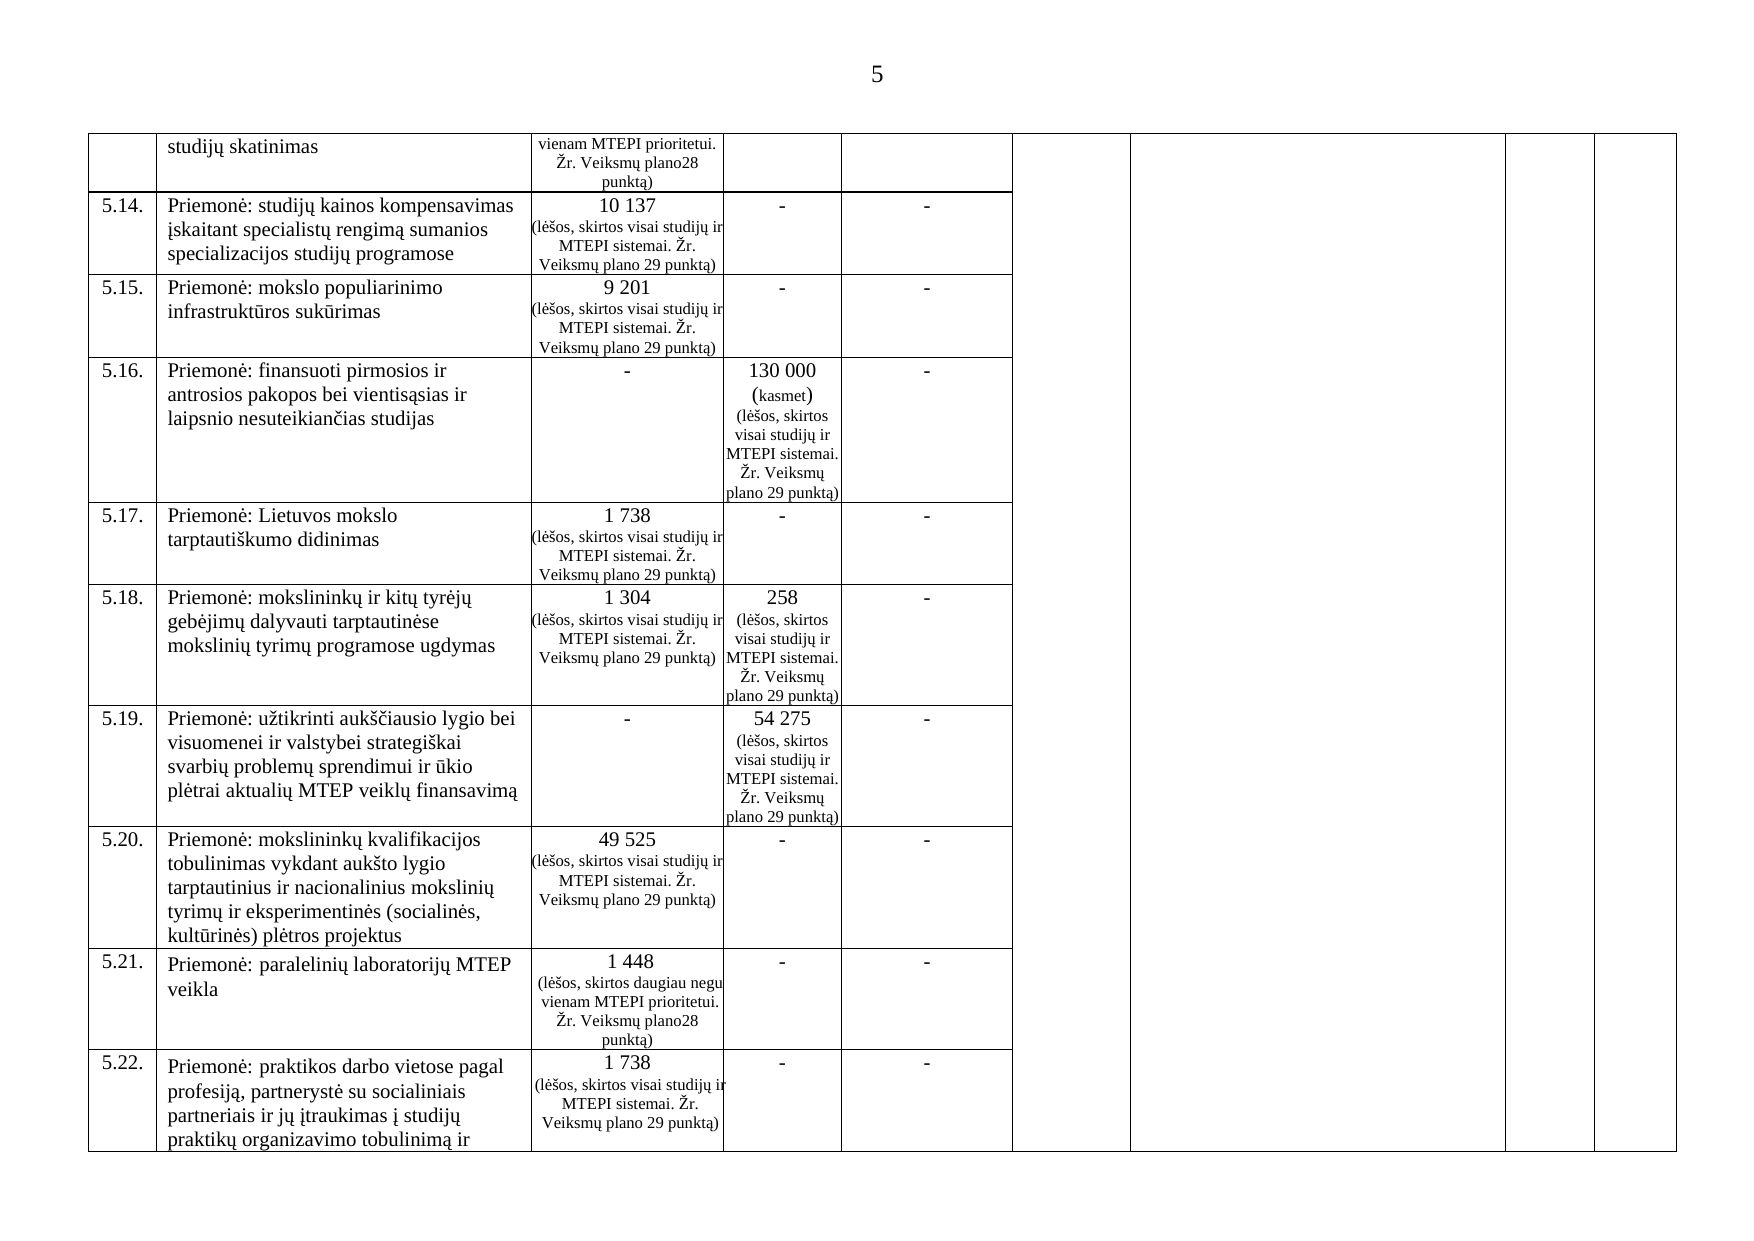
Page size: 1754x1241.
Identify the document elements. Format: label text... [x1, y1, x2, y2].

table_cell - [724, 1050, 841, 1151]
table_cell - [724, 503, 841, 584]
table_cell 54 275 (lėšos, skirtos visai studijų ir MTEPI sistemai. Žr. Veiksmų plano 29 punktą) [724, 706, 841, 826]
table_cell 5.18. [89, 585, 156, 705]
table_cell 5.14. [89, 193, 156, 274]
table_cell [1013, 134, 1130, 1151]
table_cell studijų skatinimas [157, 134, 531, 191]
table_cell Priemonė: praktikos darbo vietose pagal profesiją, partnerystė su socialiniais partneriais ir jų įtraukimas į studijų praktikų organizavimo tobulinimą ir [157, 1050, 531, 1151]
table_cell Priemonė: finansuoti pirmosios ir antrosios pakopos bei vientisąsias ir laipsnio nesuteikiančias studijas [157, 358, 531, 502]
table_cell 5.19. [89, 706, 156, 826]
table_cell 130 000 (kasmet) (lėšos, skirtos visai studijų ir MTEPI sistemai. Žr. Veiksmų plano 29 punktą) [724, 358, 841, 502]
table_cell - [842, 193, 1012, 274]
table_cell - [842, 827, 1012, 947]
table_cell 5.22. [89, 1050, 156, 1151]
table_cell - [842, 358, 1012, 502]
table_cell - [532, 706, 723, 826]
table_cell - [842, 275, 1012, 357]
table_cell [1506, 134, 1594, 1151]
table_cell vienam MTEPI prioritetui. Žr. Veiksmų plano28 punktą) [532, 134, 723, 191]
table_cell 258 (lėšos, skirtos visai studijų ir MTEPI sistemai. Žr. Veiksmų plano 29 punktą) [724, 585, 841, 705]
table_cell - [724, 275, 841, 357]
table_cell - [842, 134, 1012, 191]
table_cell 9 201 (lėšos, skirtos visai studijų ir MTEPI sistemai. Žr. Veiksmų plano 29 punktą) [532, 275, 723, 357]
table_cell - [842, 1050, 1012, 1151]
table_cell Priemonė: mokslo populiarinimo infrastruktūros sukūrimas [157, 275, 531, 357]
table_cell Priemonė: Lietuvos mokslo tarptautiškumo didinimas [157, 503, 531, 584]
table_cell Priemonė: užtikrinti aukščiausio lygio bei visuomenei ir valstybei strategiškai svarbių problemų sprendimui ir ūkio plėtrai aktualių MTEP veiklų finansavimą [157, 706, 531, 826]
table_cell 5.20. [89, 827, 156, 947]
table_cell [1595, 134, 1676, 1151]
table_cell - [724, 949, 841, 1049]
table_cell 10 137 (lėšos, skirtos visai studijų ir MTEPI sistemai. Žr. Veiksmų plano 29 punktą) [532, 193, 723, 274]
table_cell - [842, 949, 1012, 1049]
table_cell 1 304 (lėšos, skirtos visai studijų ir MTEPI sistemai. Žr. Veiksmų plano 29 punktą) [532, 585, 723, 705]
table_cell - [724, 827, 841, 947]
table_cell 49 525 (lėšos, skirtos visai studijų ir MTEPI sistemai. Žr. Veiksmų plano 29 punktą) [532, 827, 723, 947]
table_cell 5.15. [89, 275, 156, 357]
table_cell Priemonė: paralelinių laboratorijų MTEP veikla [157, 949, 531, 1049]
table_cell - [842, 503, 1012, 584]
table_cell - [532, 358, 723, 502]
table_cell Priemonė: studijų kainos kompensavimas įskaitant specialistų rengimą sumanios specializacijos studijų programose [157, 193, 531, 274]
table_cell 1 738 (lėšos, skirtos visai studijų ir MTEPI sistemai. Žr. Veiksmų plano 29 punktą) [532, 1050, 723, 1151]
table_cell 1 448 (lėšos, skirtos daugiau negu vienam MTEPI prioritetui. Žr. Veiksmų plano28 punktą) [532, 949, 723, 1049]
table_cell [1131, 134, 1505, 1151]
table_cell 1 738 (lėšos, skirtos visai studijų ir MTEPI sistemai. Žr. Veiksmų plano 29 punktą) [532, 503, 723, 584]
table_cell - [842, 585, 1012, 705]
table_cell 5.21. [89, 949, 156, 1049]
table_cell - [724, 193, 841, 274]
table_cell [89, 134, 156, 191]
table_cell Priemonė: mokslininkų kvalifikacijos tobulinimas vykdant aukšto lygio tarptautinius ir nacionalinius mokslinių tyrimų ir eksperimentinės (socialinės, kultūrinės) plėtros projektus [157, 827, 531, 947]
table_cell - [842, 706, 1012, 826]
table_cell - [724, 134, 841, 191]
table_cell 5.16. [89, 358, 156, 502]
table_cell Priemonė: mokslininkų ir kitų tyrėjų gebėjimų dalyvauti tarptautinėse mokslinių tyrimų programose ugdymas [157, 585, 531, 705]
table_cell 5.17. [89, 503, 156, 584]
